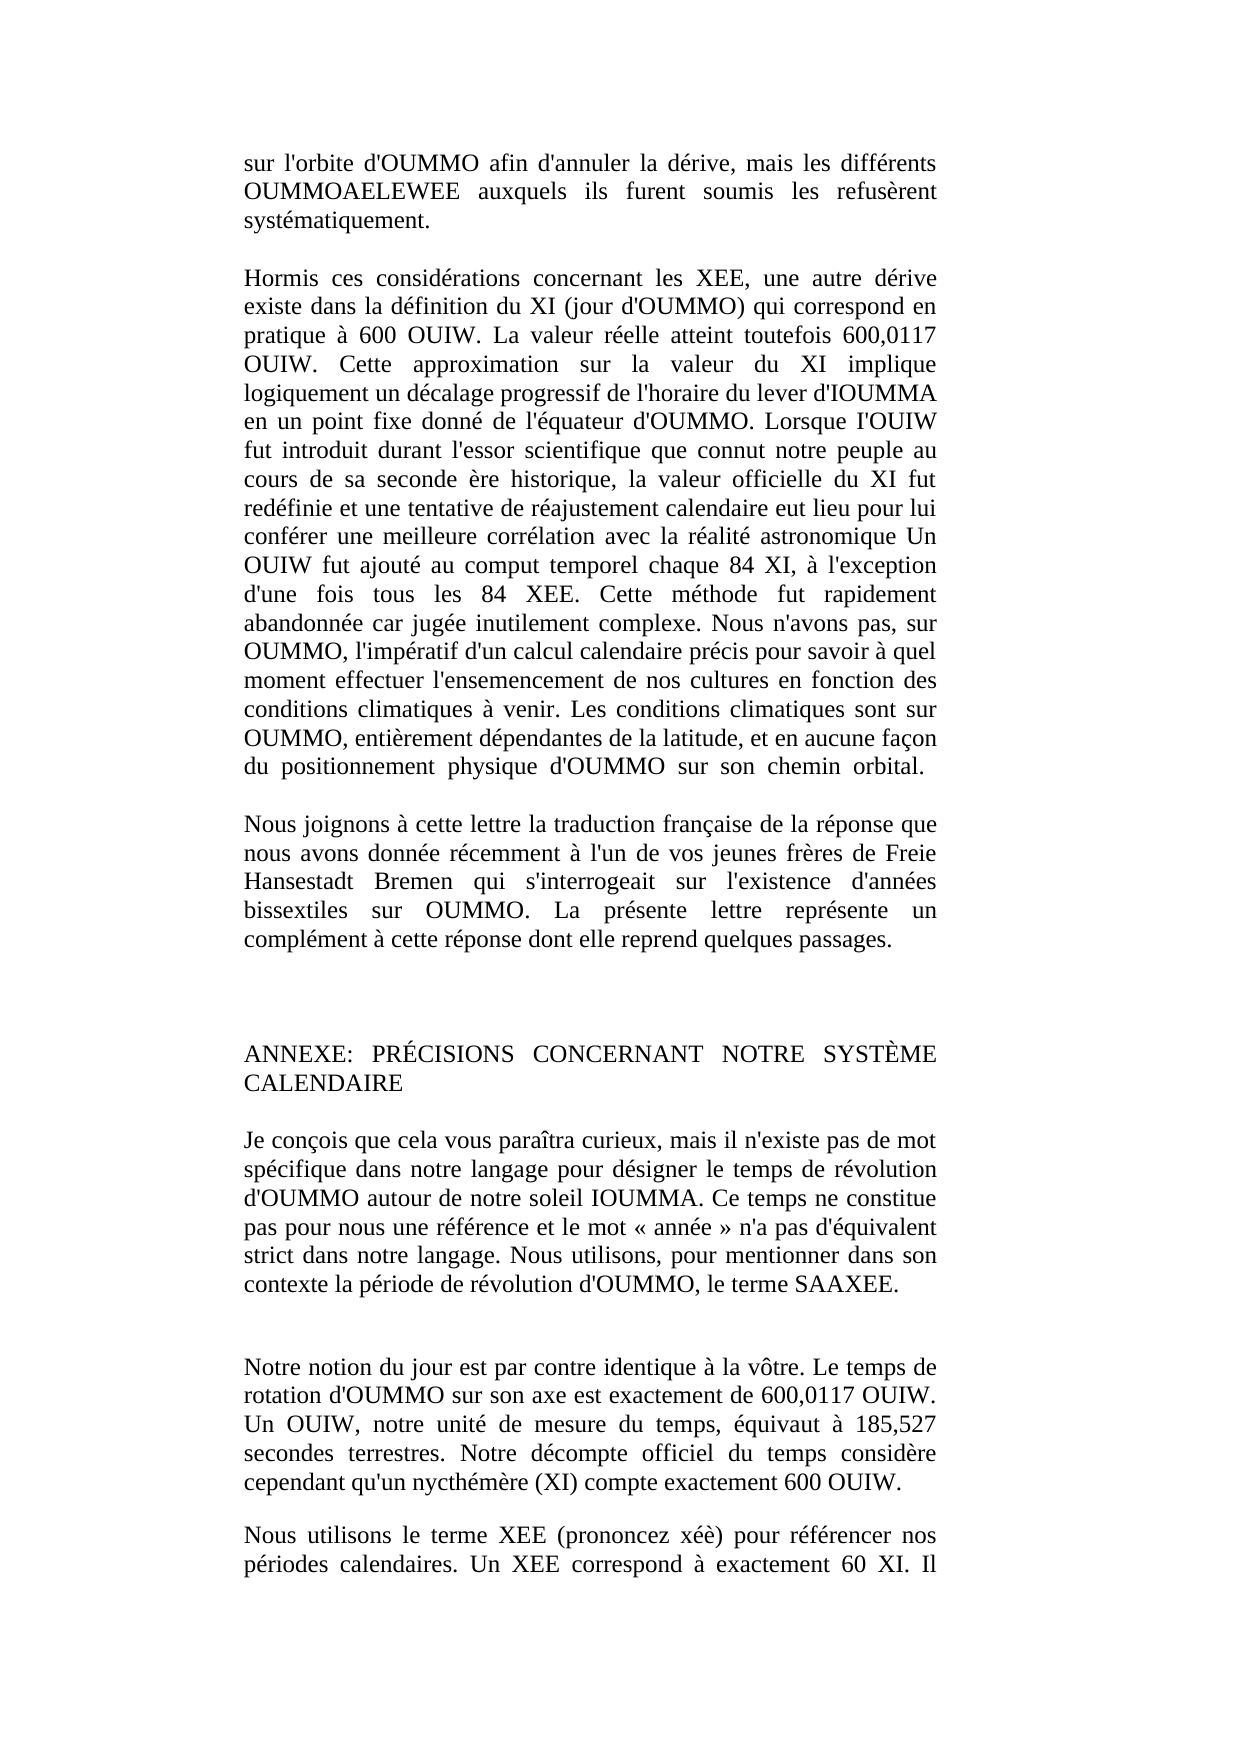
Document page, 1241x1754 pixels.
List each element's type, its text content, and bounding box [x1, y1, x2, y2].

text Notre notion du jour est par contre identique à la vôtre. Le temps de rotation d'OUMMO sur son axe est exactement de 600,0117 OUIW. Un OUIW, notre unité de mesure du temps, équivaut à 185,527 secondes terrestres. Notre décompte officiel du temps considère cependant qu'un nycthémère (XI) compte exactement 600 OUIW. [244, 1323, 937, 1496]
text Nous utilisons le terme XEE (prononcez xéè) pour référencer nos périodes calendaires. Un XEE correspond à exactement 60 XI. Il [244, 1521, 937, 1578]
text ANNEXE: PRÉCISIONS CONCERNANT NOTRE SYSTÈME CALENDAIRE Je conçois que cela vous paraîtra curieux, mais il n'existe pas de mot spécifique dans notre langage pour désigner le temps de révolution d'OUMMO autour de notre soleil IOUMMA. Ce temps ne constitue pas pour nous une référence et le mot « année » n'a pas d'équivalent strict dans notre langage. Nous utilisons, pour mentionner dans son contexte la période de révolution d'OUMMO, le terme SAAXEE. [244, 982, 937, 1298]
text sur l'orbite d'OUMMO afin d'annuler la dérive, mais les différents OUMMOAELEWEE auxquels ils furent soumis les refusèrent systématiquement. Hormis ces considérations concernant les XEE, une autre dérive existe dans la définition du XI (jour d'OUMMO) qui correspond en pratique à 600 OUIW. La valeur réelle atteint toutefois 600,0117 OUIW. Cette approximation sur la valeur du XI implique logiquement un décalage progressif de l'horaire du lever d'IOUMMA en un point fixe donné de l'équateur d'OUMMO. Lorsque I'OUIW fut introduit durant l'essor scientifique que connut notre peuple au cours de sa seconde ère historique, la valeur officielle du XI fut redéfinie et une tentative de réajustement calendaire eut lieu pour lui conférer une meilleure corrélation avec la réalité astronomique Un OUIW fut ajouté au comput temporel chaque 84 XI, à l'exception d'une fois tous les 84 XEE. Cette méthode fut rapidement abandonnée car jugée inutilement complexe. Nous n'avons pas, sur OUMMO, l'impératif d'un calcul calendaire précis pour savoir à quel moment effectuer l'ensemencement de nos cultures en fonction des conditions climatiques à venir. Les conditions climatiques sont sur OUMMO, entièrement dépendantes de la latitude, et en aucune façon du positionnement physique d'OUMMO sur son chemin orbital. Nous joignons à cette lettre la traduction française de la réponse que nous avons donnée récemment à l'un de vos jeunes frères de Freie Hansestadt Bremen qui s'interrogeait sur l'existence d'années bissextiles sur OUMMO. La présente lettre représente un complément à cette réponse dont elle reprend quelques passages. [244, 148, 937, 953]
